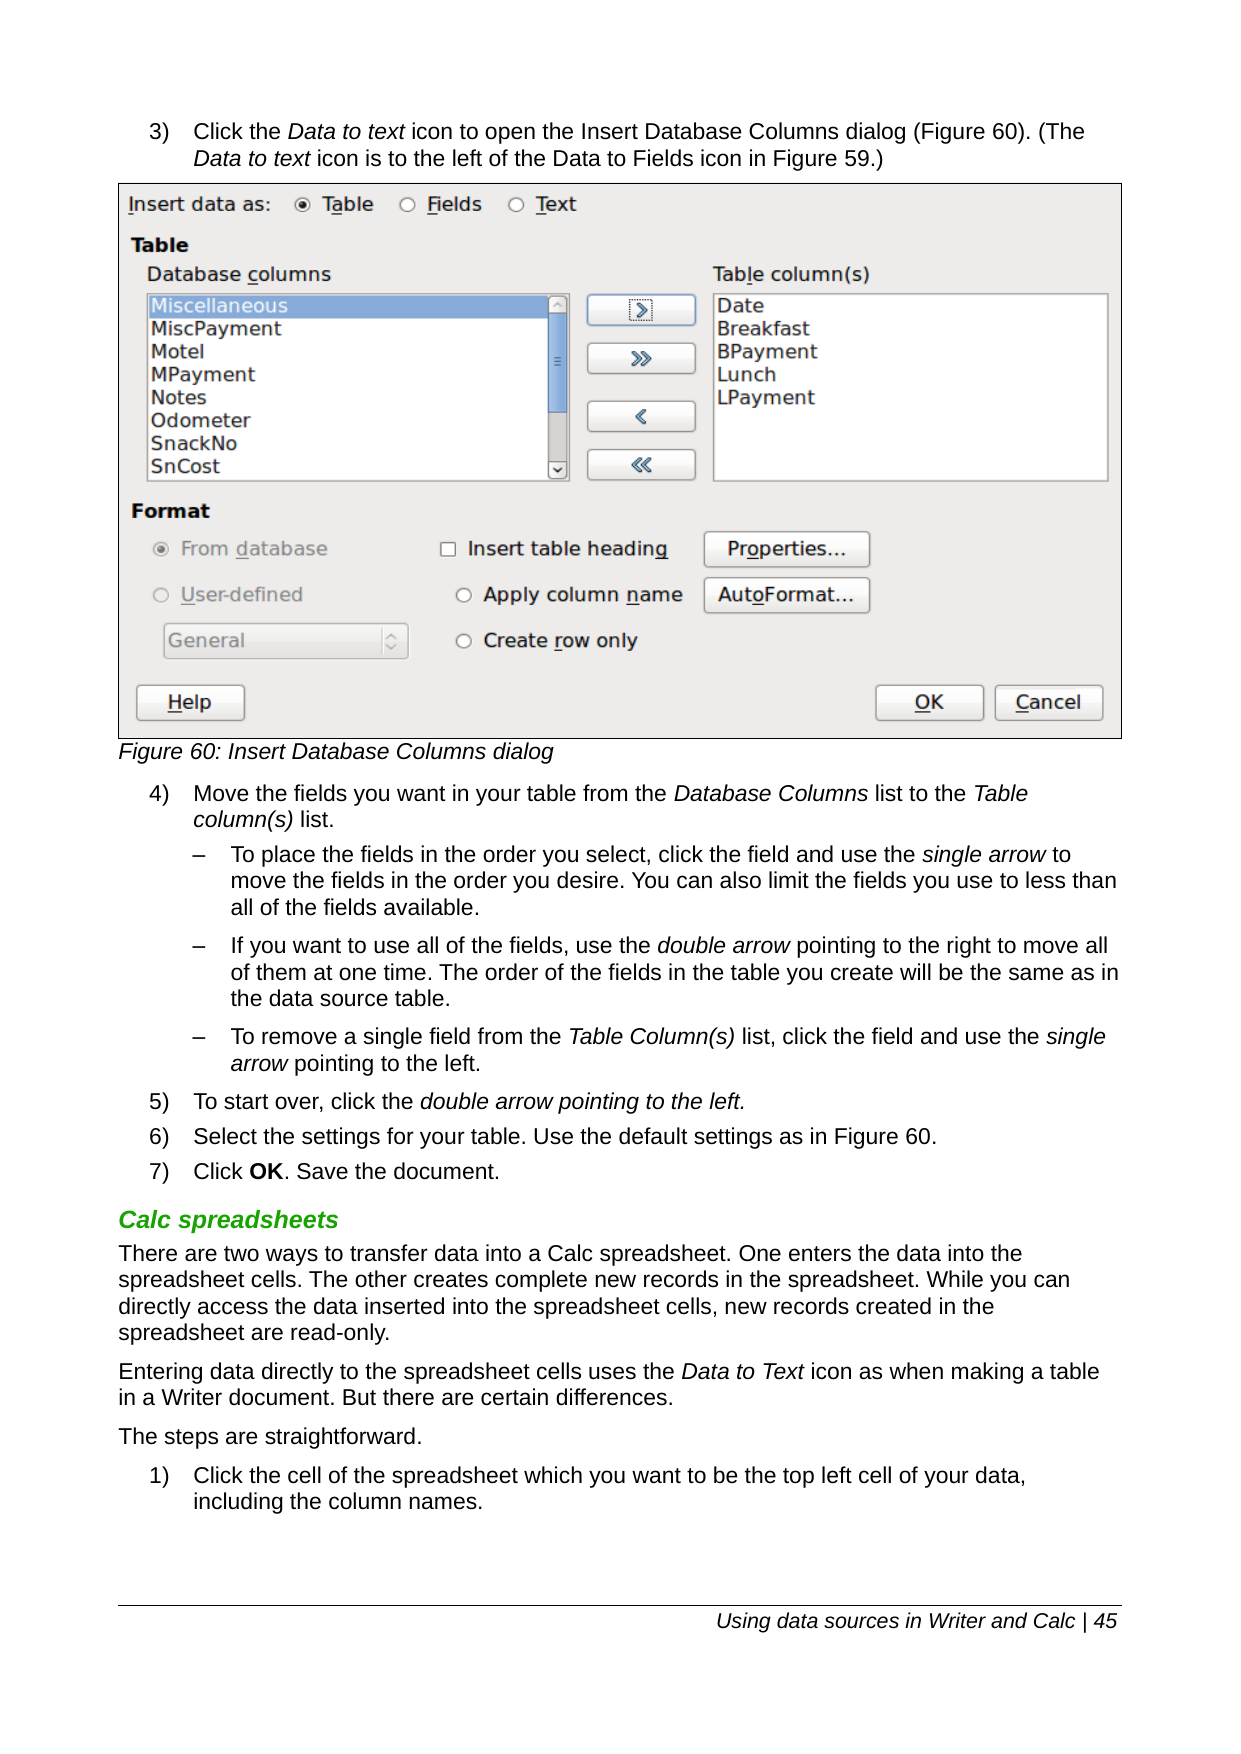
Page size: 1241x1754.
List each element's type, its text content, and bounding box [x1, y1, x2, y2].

list Click the cell of the spreadsheet which you want to be the top left cell of your data, including the column names. [169, 1462, 1122, 1515]
list Move the fields you want in your table from the Database Columns list to the Table column(s) list. [169, 779, 1122, 832]
list To place the fields in the order you select, click the field and use the single arrow to move the fields in the order you desire. You can also limit the fields you use to less than all of the fields available. [192, 841, 1122, 920]
text There are two ways to transfer data into a Calc spreadsheet. One enters the data into the spreadsheet cells. The other creates complete new records in the spreadsheet. While you can directly access the data inserted into the spreadsheet cells, new records created in the spreadsheet are read-only. [118, 1240, 1122, 1345]
list Click the Data to text icon to open the Insert Database Columns dialog (Figure 60). (The Data to text icon is to the left of the Data to Fields icon in Figure 59.) [169, 118, 1122, 171]
subtitle Calc spreadsheets [118, 1205, 1122, 1234]
picture [119, 184, 1121, 738]
list Click OK. Save the document. [169, 1158, 1122, 1185]
list To start over, click the double arrow pointing to the left. [169, 1088, 1122, 1114]
text Figure 60: Insert Database Columns dialog [118, 738, 1125, 764]
list Select the settings for your table. Use the default settings as in Figure 60. [169, 1123, 1122, 1149]
list The steps are straightforward. [118, 1423, 1122, 1449]
list To remove a single field from the Table Column(s) list, click the field and use the single arrow pointing to the left. [192, 1023, 1122, 1076]
text Entering data directly to the spreadsheet cells uses the Data to Text icon as when making a table in a Writer document. But there are certain differences. [118, 1358, 1122, 1411]
list If you want to use all of the fields, use the double arrow pointing to the right to move all of them at one time. The order of the fields in the table you create will be the same as in the data source table. [192, 932, 1122, 1011]
